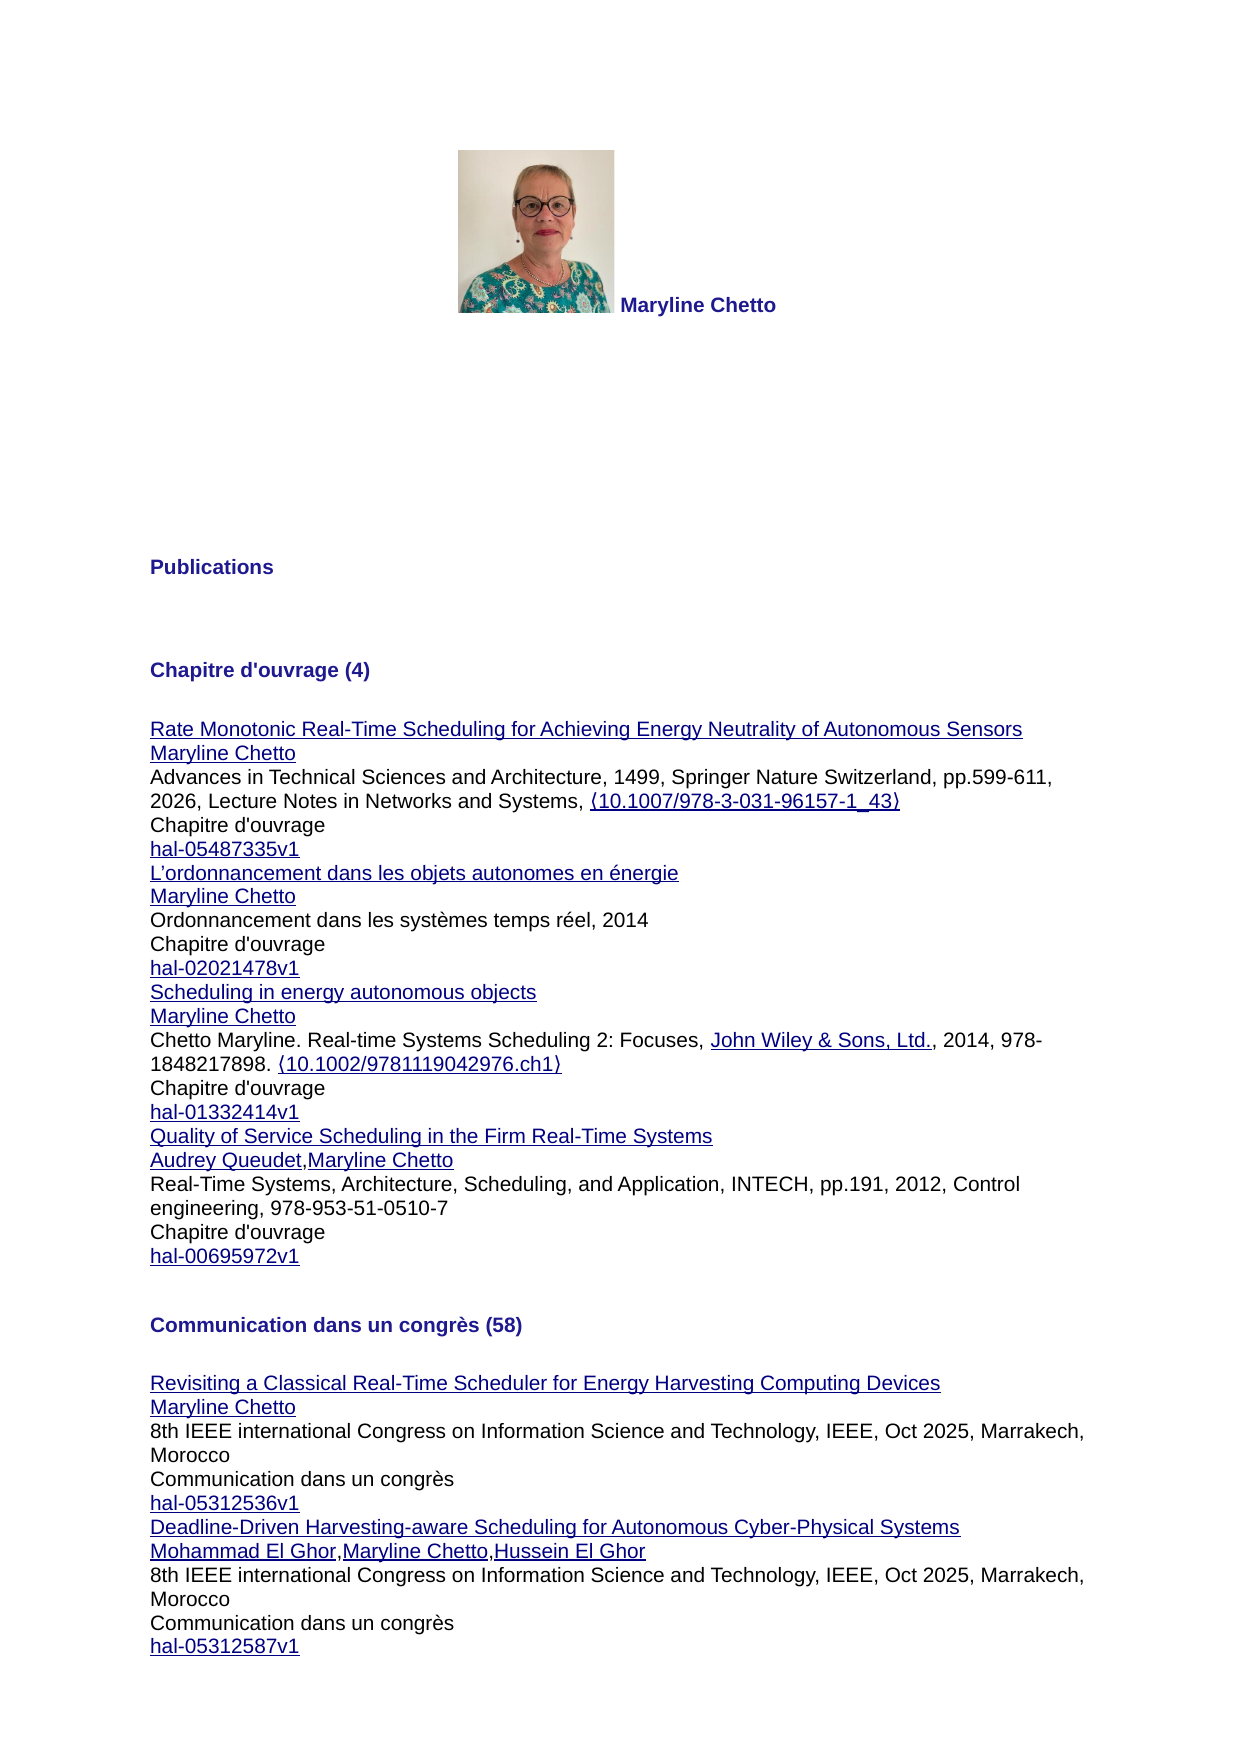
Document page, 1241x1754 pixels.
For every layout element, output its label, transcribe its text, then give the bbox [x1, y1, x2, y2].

table_cell L’ordonnancement dans les objets autonomes en énergie Maryline Chetto Ordonnancement dans les systèmes temps réel, 2014 Chapitre d'ouvrage hal-02021478v1 [150, 860, 1090, 980]
subtitle Maryline Chetto [150, 150, 1090, 317]
subtitle Publications [150, 555, 1090, 579]
table_cell Quality of Service Scheduling in the Firm Real-Time Systems Audrey Queudet,Maryline Chetto Real-Time Systems, Architecture, Scheduling, and Application, INTECH, pp.191, 2012, Control engineering, 978-953-51-0510-7 Chapitre d'ouvrage hal-00695972v1 [150, 1124, 1090, 1268]
table_header Revisiting a Classical Real-Time Scheduler for Energy Harvesting Computing Devices Maryline Chetto 8th IEEE international Congress on Information Science and Technology, IEEE, Oct 2025, Marrakech, Morocco Communication dans un congrès hal-05312536v1 [150, 1371, 1090, 1514]
table_cell Deadline-Driven Harvesting-aware Scheduling for Autonomous Cyber-Physical Systems Mohammad El Ghor,Maryline Chetto,Hussein El Ghor 8th IEEE international Congress on Information Science and Technology, IEEE, Oct 2025, Marrakech, Morocco Communication dans un congrès hal-05312587v1 [150, 1515, 1090, 1658]
table_cell Scheduling in energy autonomous objects Maryline Chetto Chetto Maryline. Real-time Systems Scheduling 2: Focuses, John Wiley & Sons, Ltd., 2014, 978-1848217898. ⟨10.1002/9781119042976.ch1⟩ Chapitre d'ouvrage hal-01332414v1 [150, 980, 1090, 1124]
subtitle Chapitre d'ouvrage (4) [150, 658, 1090, 682]
picture [458, 150, 615, 313]
table_header Rate Monotonic Real-Time Scheduling for Achieving Energy Neutrality of Autonomous Sensors Maryline Chetto Advances in Technical Sciences and Architecture, 1499, Springer Nature Switzerland, pp.599-611, 2026, Lecture Notes in Networks and Systems, ⟨10.1007/978-3-031-96157-1_43⟩ Chapitre d'ouvrage hal-05487335v1 [150, 717, 1090, 860]
subtitle Communication dans un congrès (58) [150, 1312, 1090, 1336]
